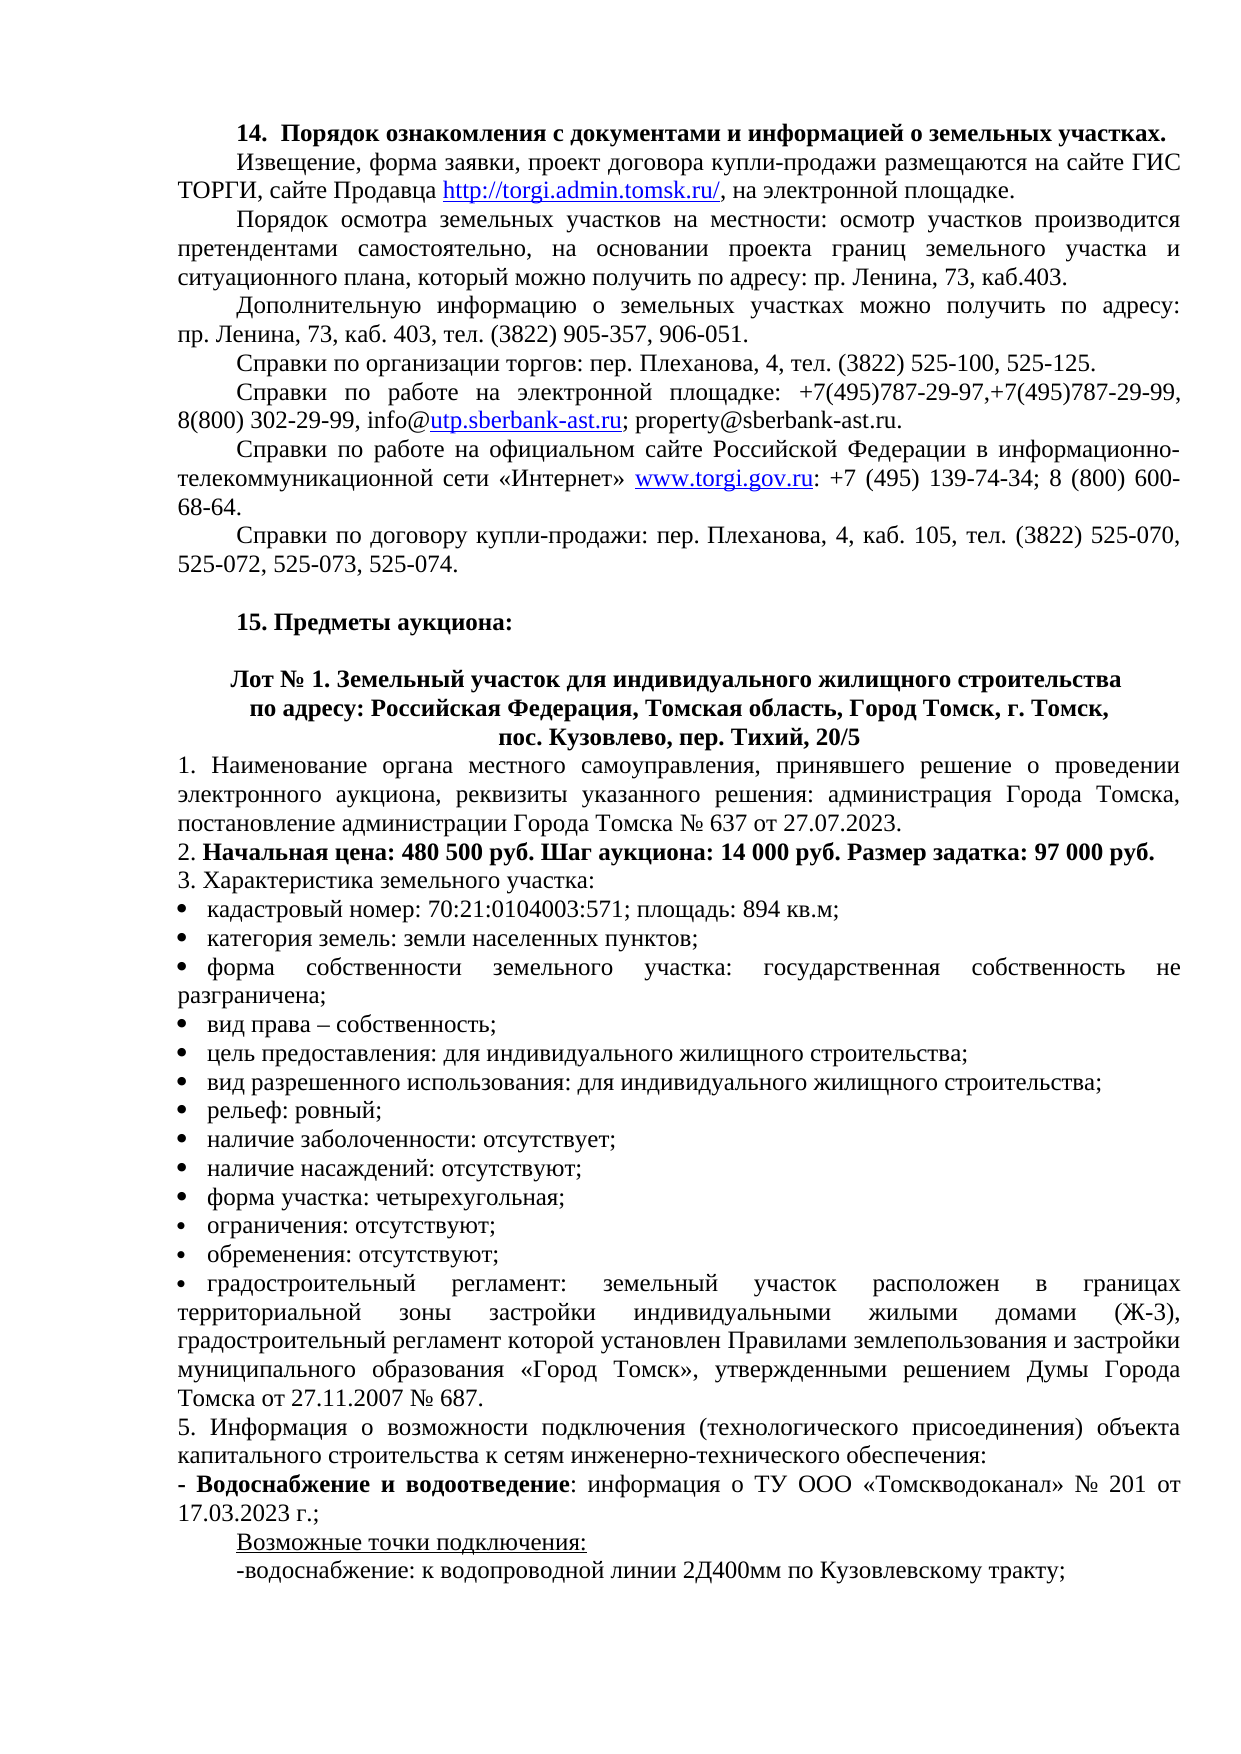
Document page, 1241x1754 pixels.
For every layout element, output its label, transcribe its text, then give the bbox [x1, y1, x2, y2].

text 15. Предметы аукциона: [177, 607, 1181, 636]
text Дополнительную информацию о земельных участках можно получить по адресу: пр. Ленина, 73, каб. 403, тел. (3822) 905-357, 906-051. [177, 291, 1181, 348]
text Справки по работе на официальном сайте Российской Федерации в информационно-телекоммуникационной сети «Интернет» www.torgi.gov.ru: +7 (495) 139-74-34; 8 (800) 600-68-64. [177, 434, 1181, 521]
text Лот № 1. Земельный участок для индивидуального жилищного строительства [177, 664, 1181, 693]
text Справки по договору купли-продажи: пер. Плеханова, 4, каб. 105, тел. (3822) 525-070, 525-072, 525-073, 525-074. [177, 521, 1181, 578]
text по адресу: Российская Федерация, Томская область, Город Томск, г. Томск, пос. Кузовлево, пер. Тихий, 20/5 [177, 693, 1181, 751]
text 5. Информация о возможности подключения (технологического присоединения) объекта капитального строительства к сетям инженерно-технического обеспечения: [177, 1412, 1181, 1469]
list цель предоставления: для индивидуального жилищного строительства; [177, 1038, 1181, 1067]
list форма собственности земельного участка: государственная собственность не разграничена; [177, 952, 1181, 1009]
text Порядок осмотра земельных участков на местности: осмотр участков производится претендентами самостоятельно, на основании проекта границ земельного участка и ситуационного плана, который можно получить по адресу: пр. Ленина, 73, каб.403. [177, 204, 1181, 291]
list вид разрешенного использования: для индивидуального жилищного строительства; [177, 1067, 1181, 1096]
list рельеф: ровный; [177, 1096, 1181, 1124]
text Извещение, форма заявки, проект договора купли-продажи размещаются на сайте ГИС ТОРГИ, сайте Продавца http://torgi.admin.tomsk.ru/, на электронной площадке. [177, 147, 1181, 204]
text 1. Наименование органа местного самоуправления, принявшего решение о проведении электронного аукциона, реквизиты указанного решения: администрация Города Томска, постановление администрации Города Томска № 637 от 27.07.2023. [177, 751, 1181, 837]
text 14. Порядок ознакомления с документами и информацией о земельных участках. [177, 118, 1181, 147]
text Справки по работе на электронной площадке: +7(495)787-29-97,+7(495)787-29-99, 8(800) 302-29-99, info@utp.sberbank-ast.ru; property@sberbank-ast.ru. [177, 377, 1181, 434]
text Справки по организации торгов: пер. Плеханова, 4, тел. (3822) 525-100, 525-125. [177, 348, 1181, 377]
text Возможные точки подключения: [177, 1527, 1181, 1556]
list кадастровый номер: 70:21:0104003:571; площадь: 894 кв.м; [177, 894, 1181, 923]
list форма участка: четырехугольная; [177, 1182, 1181, 1211]
text 3. Характеристика земельного участка: [177, 866, 1181, 894]
text -водоснабжение: к водопроводной линии 2Д400мм по Кузовлевскому тракту; [177, 1556, 1181, 1584]
list категория земель: земли населенных пунктов; [177, 923, 1181, 952]
list вид права – собственность; [177, 1009, 1181, 1038]
list градостроительный регламент: земельный участок расположен в границах территориальной зоны застройки индивидуальными жилыми домами (Ж-3), градостроительный регламент которой установлен Правилами землепользования и застройки муниципального образования «Город Томск», утвержденными решением Думы Города Томска от 27.11.2007 № 687. [177, 1268, 1181, 1412]
list наличие насаждений: отсутствуют; [177, 1153, 1181, 1182]
list ограничения: отсутствуют; [177, 1211, 1181, 1239]
text 2. Начальная цена: 480 500 руб. Шаг аукциона: 14 000 руб. Размер задатка: 97 000 руб. [177, 837, 1181, 866]
list обременения: отсутствуют; [177, 1239, 1181, 1268]
text - Водоснабжение и водоотведение: информация о ТУ ООО «Томскводоканал» № 201 от 17.03.2023 г.; [177, 1469, 1181, 1527]
list наличие заболоченности: отсутствует; [177, 1124, 1181, 1153]
